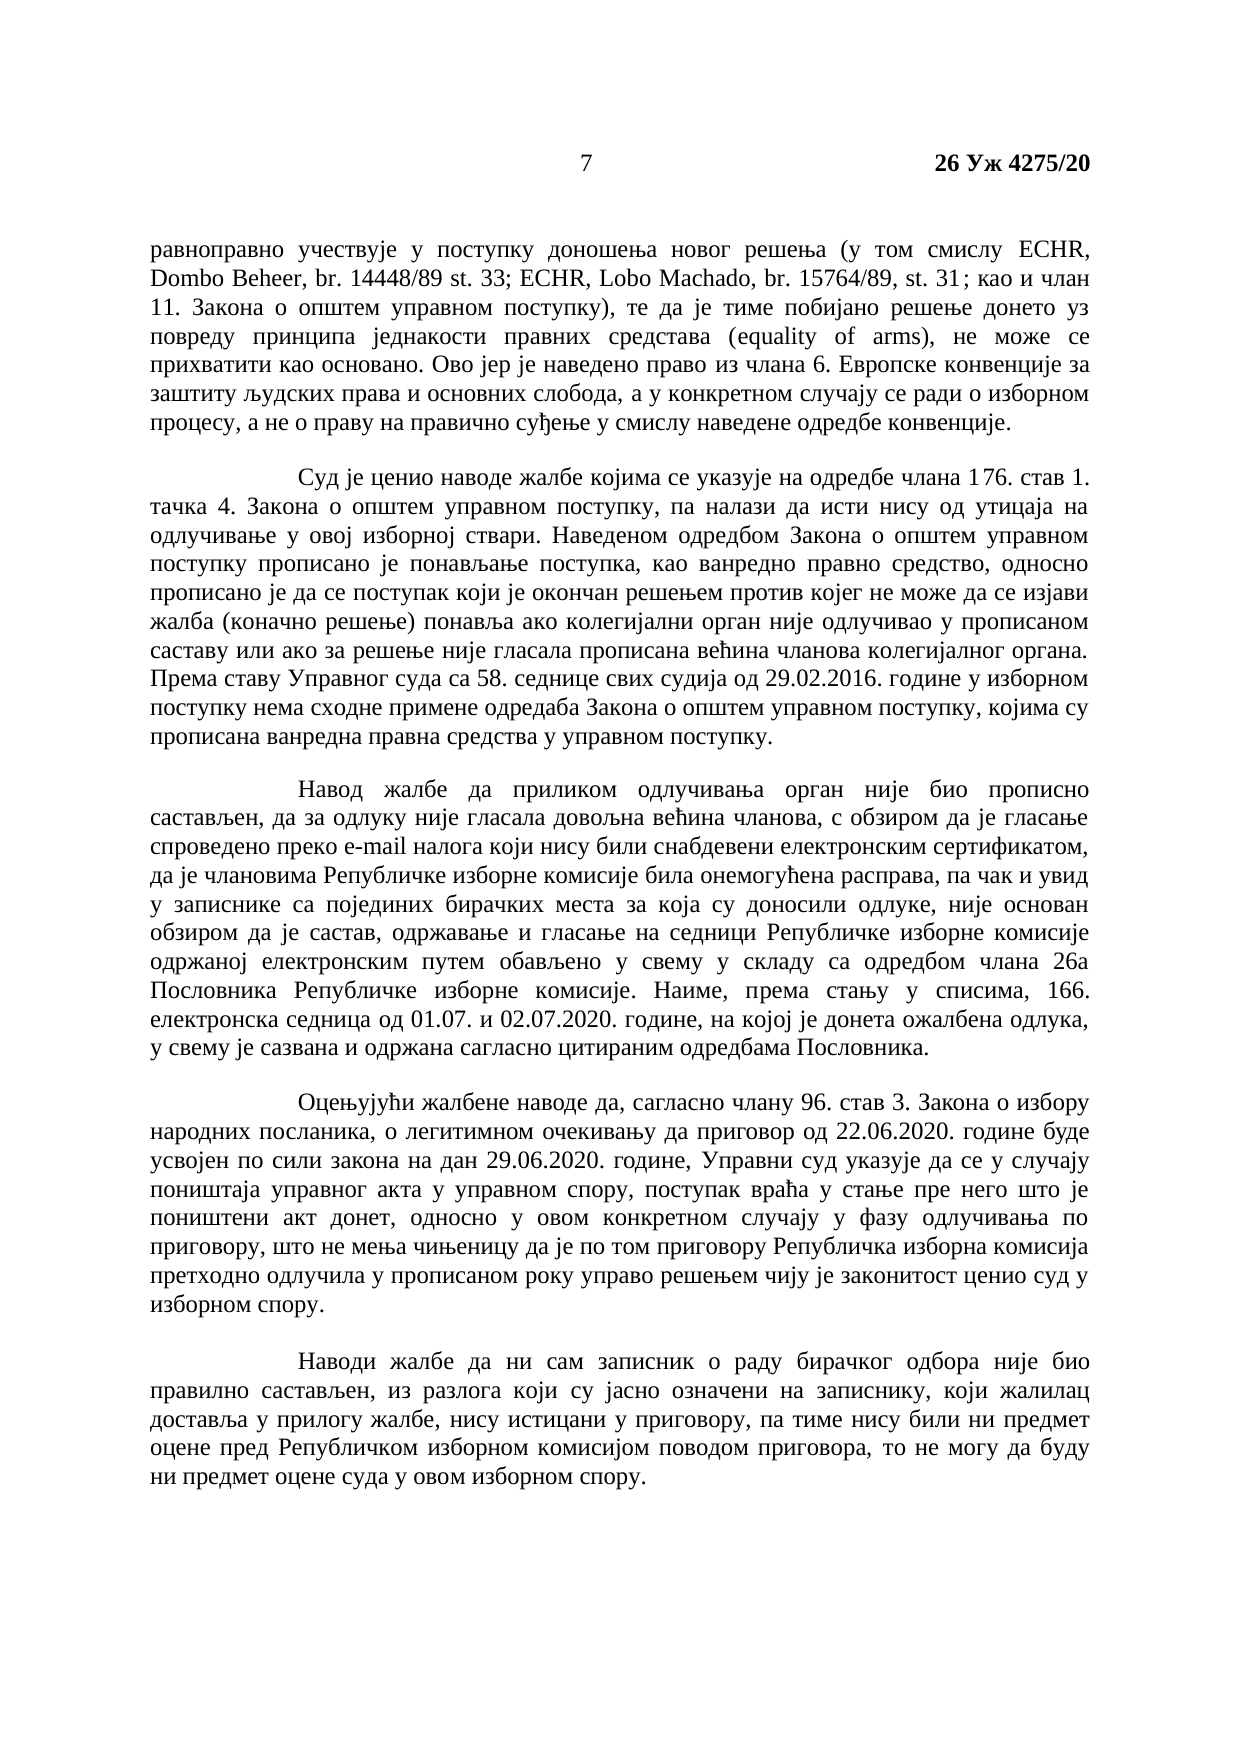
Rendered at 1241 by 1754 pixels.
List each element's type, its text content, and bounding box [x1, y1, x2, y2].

text Наводи жалбе да ни сам записник о раду бирачког одбора није био правилно састављен, из разлога који су јасно означени на записнику, који жалилац доставља у прилогу жалбе, нису истицани у приговору, па тиме нису били ни предмет оцене пред Републичком изборном комисијом поводом приговора, то не могу да буду ни предмет оцене суда у овом изборном спору. [150, 1346, 1090, 1490]
text равноправно учествује у поступку доношења новог решења (у том смислу ECHR, Dombo Beheer, br. 14448/89 st. 33; ECHR, Lobo Machado, br. 15764/89, st. 31; као и члан 11. Закона о општем управном поступку), те да је тиме побијано решење донето уз повреду принципа једнакости правних средстава (equality of arms), не може се прихватити као основано. Ово јер је наведено право из члана 6. Европске конвенције за заштиту људских права и основних слобода, а у конкретном случају се ради о изборном процесу, а не о праву на правично суђење у смислу наведене одредбе конвенције. [150, 234, 1090, 436]
text Навод жалбе да приликом одлучивања орган није био прописно састављен, да за одлуку није гласала довољна већина чланова, с обзиром да је гласање спроведено преко e-mail налога који нису били снабдевени електронским сертификатом, да је члановима Републичке изборне комисије била онемогућена расправа, па чак и увид у записнике са појединих бирачких места за која су доносили одлуке, није основан обзиром да је састав, одржавање и гласање на седници Републичке изборне комисије одржаној електронским путем обављено у свему у складу са одредбом члана 26а Пословника Републичке изборне комисије. Наиме, према стању у списима, 166. електронска седница од 01.07. и 02.07.2020. године, на којој је донета ожалбена одлука, у свему је сазвана и одржана сагласно цитираним одредбама Пословника. [150, 774, 1090, 1061]
text Оцењујући жалбене наводе да, сагласно члану 96. став 3. Закона о избору народних посланика, о легитимном очекивању да приговор од 22.06.2020. године буде усвојен по сили закона на дан 29.06.2020. године, Управни суд указује да се у случају поништаја управног акта у управном спору, поступак враћа у стање пре него што је поништени акт донет, односно у овом конкретном случају у фазу одлучивања по приговору, што не мења чињеницу да је по том приговору Републичка изборна комисија претходно одлучила у прописаном року управо решењем чију је законитост ценио суд у изборном спору. [150, 1087, 1090, 1317]
text Суд је ценио наводе жалбе којима се указује на одредбе члана 176. став 1. тачка 4. Закона о општем управном поступку, па налази да исти нису од утицаја на одлучивање у овој изборној ствари. Наведеном одредбом Закона о општем управном поступку прописано је понављање поступка, као ванредно правно средство, односно прописано је да се поступак који је окончан решењем против којег не може да се изјави жалба (коначно решење) понавља ако колегијални орган није одлучивао у прописаном саставу или ако за решење није гласала прописана већина чланова колегијалног органа. Према ставу Управног суда са 58. седнице свих судија од 29.02.2016. године у изборном поступку нема сходне примене одредаба Закона о општем управном поступку, којима су прописана ванредна правна средства у управном поступку. [150, 462, 1090, 750]
